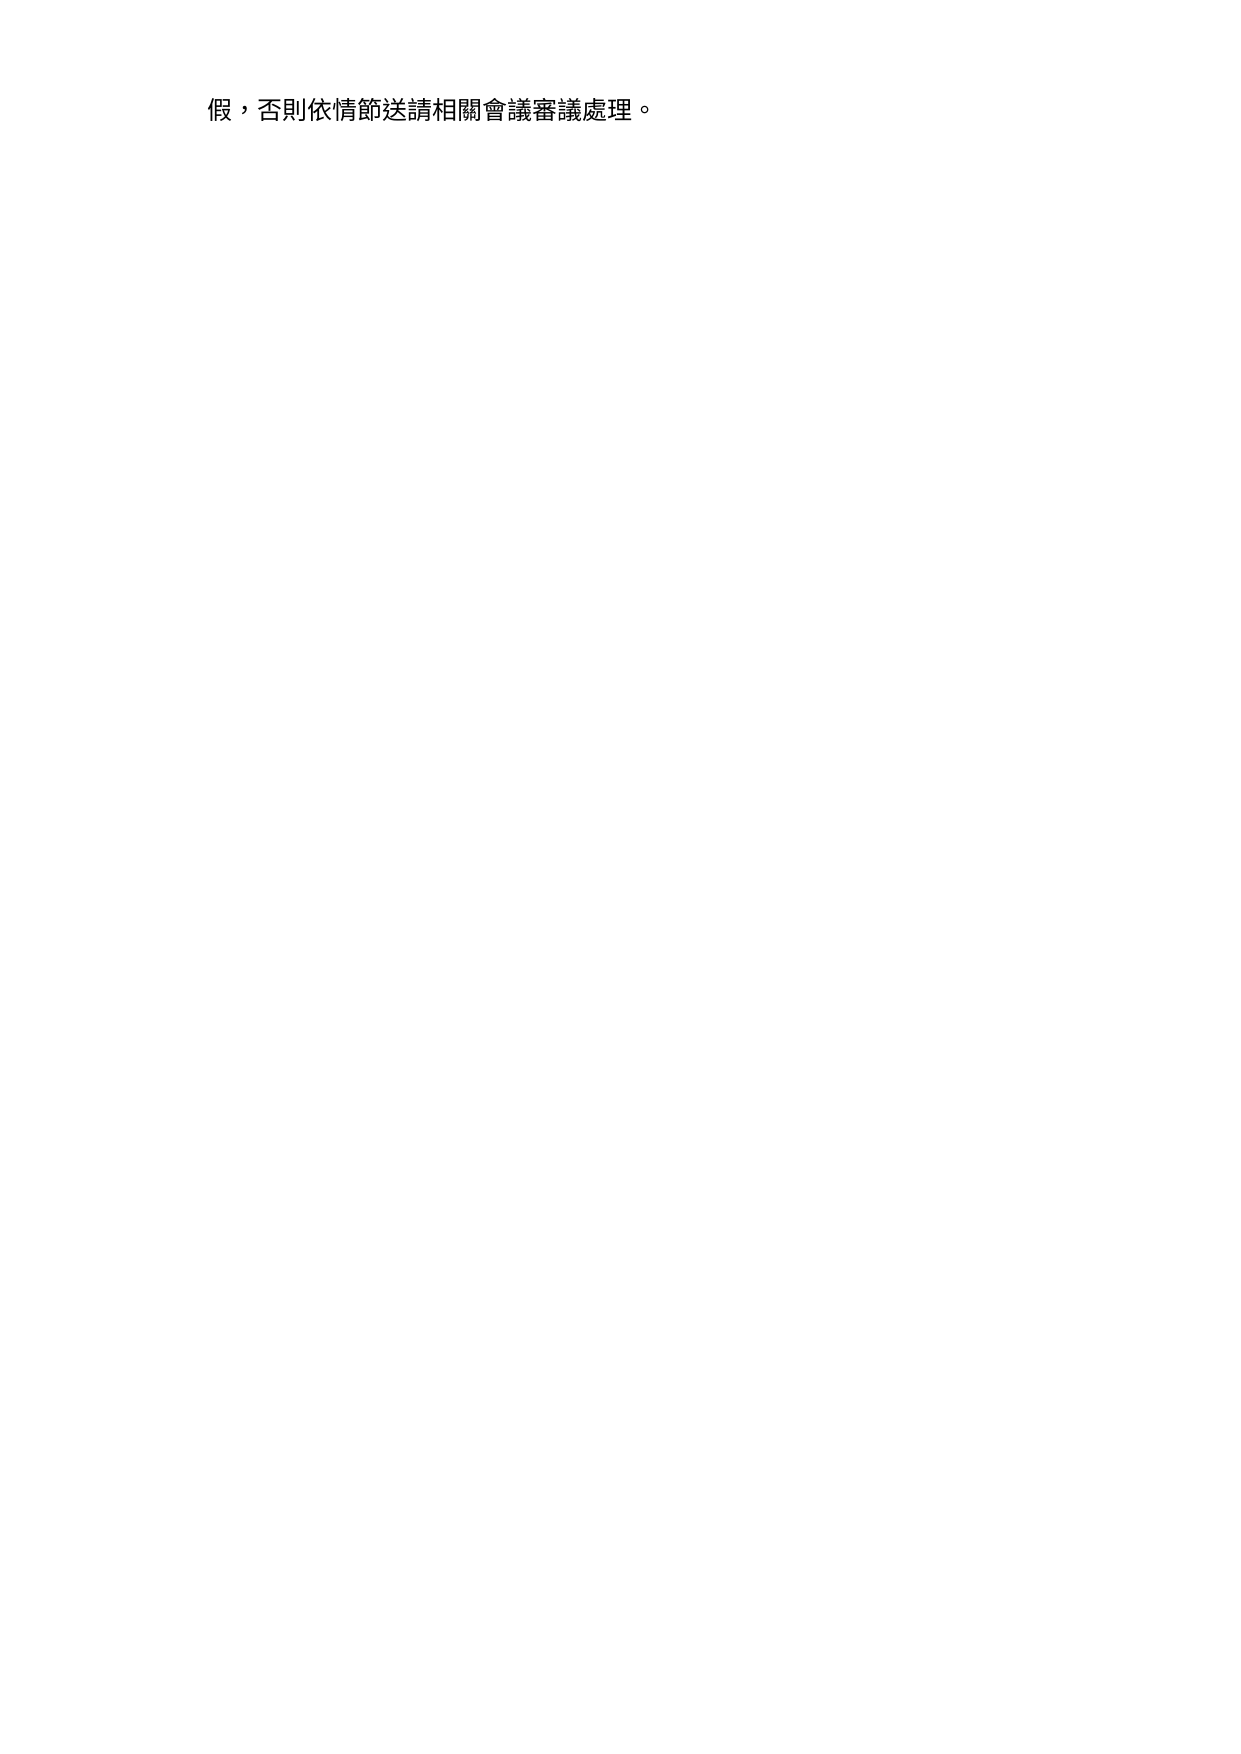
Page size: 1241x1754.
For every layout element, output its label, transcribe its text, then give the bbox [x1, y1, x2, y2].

text 假，否則依情節送請相關會議審議處理。 [83, 89, 1157, 127]
